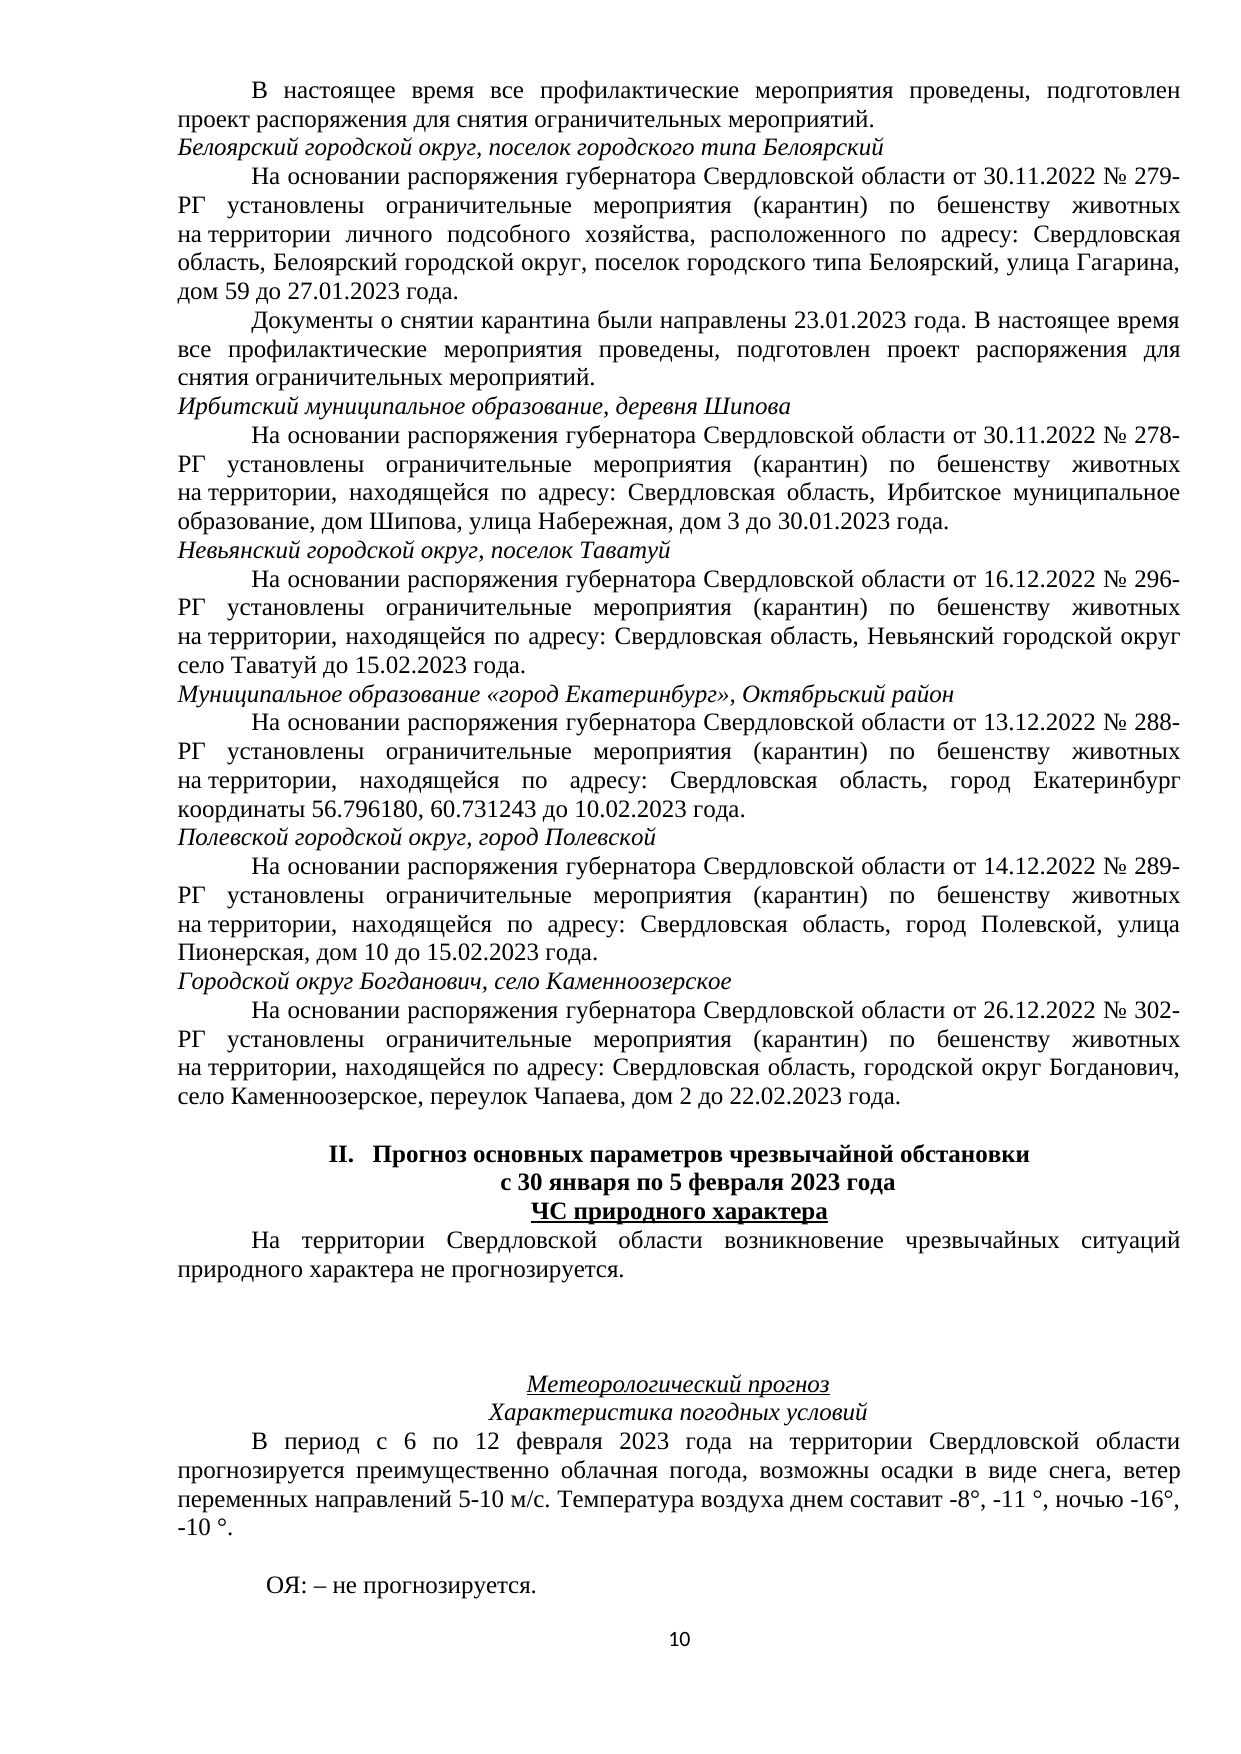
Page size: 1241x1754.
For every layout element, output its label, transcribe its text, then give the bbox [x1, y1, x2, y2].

text Документы о снятии карантина были направлены 23.01.2023 года. В настоящее время все профилактические мероприятия проведены, подготовлен проект распоряжения для снятия ограничительных мероприятий. [177, 305, 1181, 391]
text На основании распоряжения губернатора Свердловской области от 26.12.2022 № 302-РГ установлены ограничительные мероприятия (карантин) по бешенству животных на территории, находящейся по адресу: Свердловская область, городской округ Богданович, село Каменноозерское, переулок Чапаева, дом 2 до 22.02.2023 года. [177, 995, 1181, 1110]
text В настоящее время все профилактические мероприятия проведены, подготовлен проект распоряжения для снятия ограничительных мероприятий. [177, 75, 1181, 132]
text На основании распоряжения губернатора Свердловской области от 14.12.2022 № 289-РГ установлены ограничительные мероприятия (карантин) по бешенству животных на территории, находящейся по адресу: Свердловская область, город Полевской, улица Пионерская, дом 10 до 15.02.2023 года. [177, 851, 1181, 966]
text Ирбитский муниципальное образование, деревня Шипова [177, 391, 1181, 420]
text Характеристика погодных условий [177, 1397, 1181, 1426]
text ЧС природного характера [177, 1196, 1181, 1225]
text ОЯ: – не прогнозируется. [177, 1570, 1181, 1599]
text Полевской городской округ, город Полевской [177, 822, 1181, 851]
text На территории Свердловской области возникновение чрезвычайных ситуаций природного характера не прогнозируется. [177, 1225, 1181, 1282]
text Метеорологический прогноз [177, 1369, 1181, 1397]
text На основании распоряжения губернатора Свердловской области от 16.12.2022 № 296-РГ установлены ограничительные мероприятия (карантин) по бешенству животных на территории, находящейся по адресу: Свердловская область, Невьянский городской округ село Таватуй до 15.02.2023 года. [177, 564, 1181, 679]
text Муниципальное образование «город Екатеринбург», Октябрьский район [177, 679, 1181, 707]
text На основании распоряжения губернатора Свердловской области от 13.12.2022 № 288-РГ установлены ограничительные мероприятия (карантин) по бешенству животных на территории, находящейся по адресу: Свердловская область, город Екатеринбург координаты 56.796180, 60.731243 до 10.02.2023 года. [177, 707, 1181, 822]
text В период с 6 по 12 февраля 2023 года на территории Свердловской области прогнозируется преимущественно облачная погода, возможны осадки в виде снега, ветер переменных направлений 5-10 м/с. Температура воздуха днем составит -8°, -11 °, ночью -16°, -10 °. [177, 1426, 1181, 1541]
text Городской округ Богданович, село Каменноозерское [177, 966, 1181, 995]
text Невьянский городской округ, поселок Таватуй [177, 535, 1181, 564]
list Прогноз основных параметров чрезвычайной обстановки [177, 1139, 1181, 1167]
text На основании распоряжения губернатора Свердловской области от 30.11.2022 № 279-РГ установлены ограничительные мероприятия (карантин) по бешенству животных на территории личного подсобного хозяйства, расположенного по адресу: Свердловская область, Белоярский городской округ, поселок городского типа Белоярский, улица Гагарина, дом 59 до 27.01.2023 года. [177, 161, 1181, 305]
text На основании распоряжения губернатора Свердловской области от 30.11.2022 № 278-РГ установлены ограничительные мероприятия (карантин) по бешенству животных на территории, находящейся по адресу: Свердловская область, Ирбитское муниципальное образование, дом Шипова, улица Набережная, дом 3 до 30.01.2023 года. [177, 420, 1181, 535]
text Белоярский городской округ, поселок городского типа Белоярский [177, 132, 1181, 161]
text с 30 января по 5 февраля 2023 года [215, 1167, 1181, 1196]
